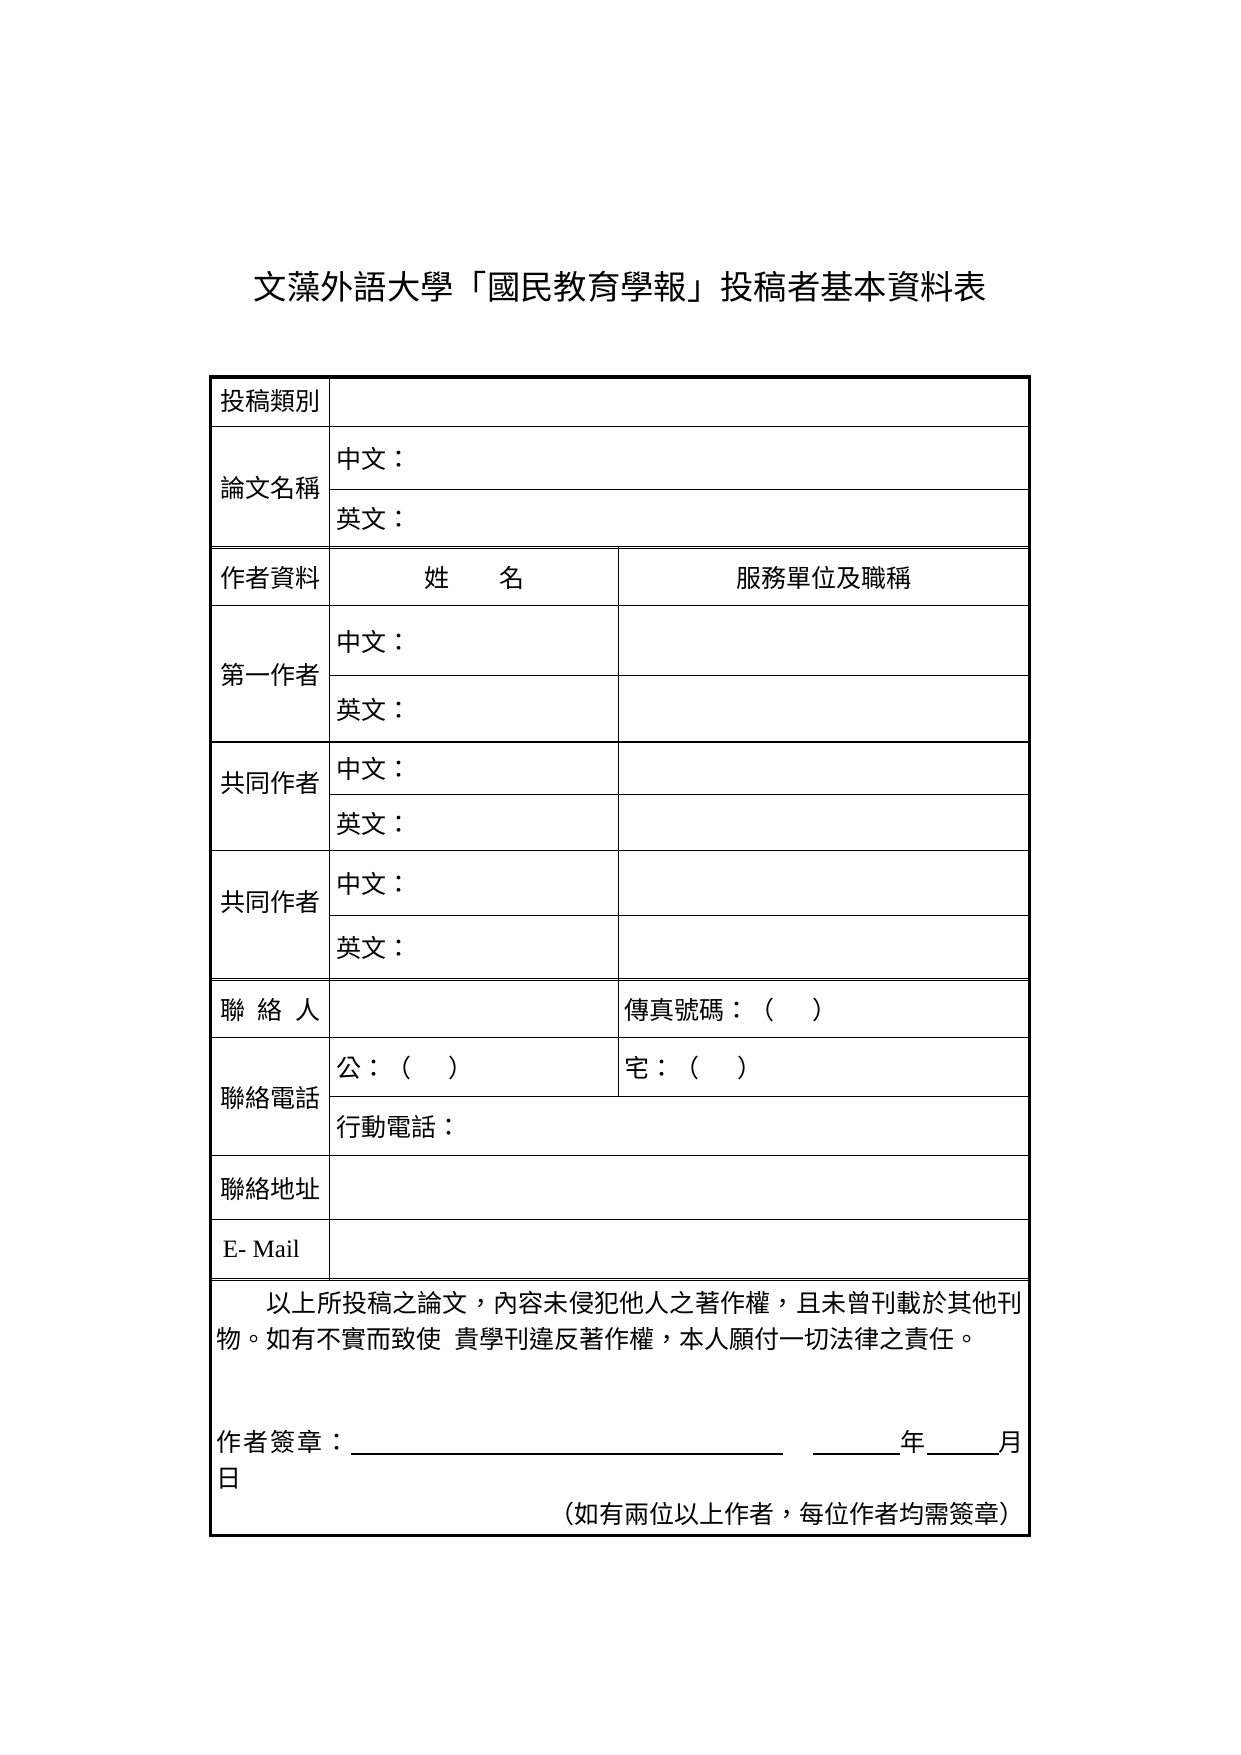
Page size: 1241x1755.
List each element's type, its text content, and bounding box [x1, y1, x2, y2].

table_cell 宅：（ ） [619, 1038, 1028, 1096]
table_cell 姓 名 [330, 549, 618, 605]
table_cell 共同作者 [212, 851, 329, 977]
table_cell E- Mail [212, 1220, 329, 1277]
table_header [330, 379, 1028, 426]
table_cell 英文： [330, 795, 618, 850]
table_cell 服務單位及職稱 [619, 549, 1028, 605]
table_cell [619, 851, 1028, 915]
table_cell [619, 795, 1028, 850]
text 文藻外語大學「國民教育學報」投稿者基本資料表 [118, 261, 1122, 309]
table_cell [619, 743, 1028, 794]
table_cell [330, 1156, 1028, 1219]
table_cell 英文： [330, 490, 1028, 546]
table_header 投稿類別 [212, 379, 329, 426]
table_cell 公：（ ） [330, 1038, 618, 1096]
table_cell 共同作者 [212, 743, 329, 850]
table_cell 作者資料 [212, 549, 329, 605]
table_cell [619, 676, 1028, 741]
table_cell 中文： [330, 427, 1028, 488]
table_cell [330, 981, 618, 1037]
table_cell 行動電話： [330, 1097, 1028, 1155]
table_cell 傳真號碼：（ ） [619, 981, 1028, 1037]
table_cell 聯 絡 人 [212, 981, 329, 1037]
table_cell 中文： [330, 851, 618, 915]
table_cell 以上所投稿之論文，內容未侵犯他人之著作權，且未曾刊載於其他刊物。如有不實而致使 貴學刊違反著作權，本人願付一切法律之責任。 作者簽章： 年 月 日 （如有兩位以上作者，每位作者均需簽章） [212, 1281, 1028, 1534]
table_cell 聯絡地址 [212, 1156, 329, 1219]
table_cell 中文： [330, 743, 618, 794]
table_cell 英文： [330, 676, 618, 741]
table_cell 英文： [330, 916, 618, 977]
table_cell [619, 606, 1028, 674]
table_cell [619, 916, 1028, 977]
table_cell 聯絡電話 [212, 1038, 329, 1155]
table_cell 第一作者 [212, 606, 329, 741]
table_cell 論文名稱 [212, 427, 329, 546]
table_cell [330, 1220, 1028, 1277]
table_cell 中文： [330, 606, 618, 674]
